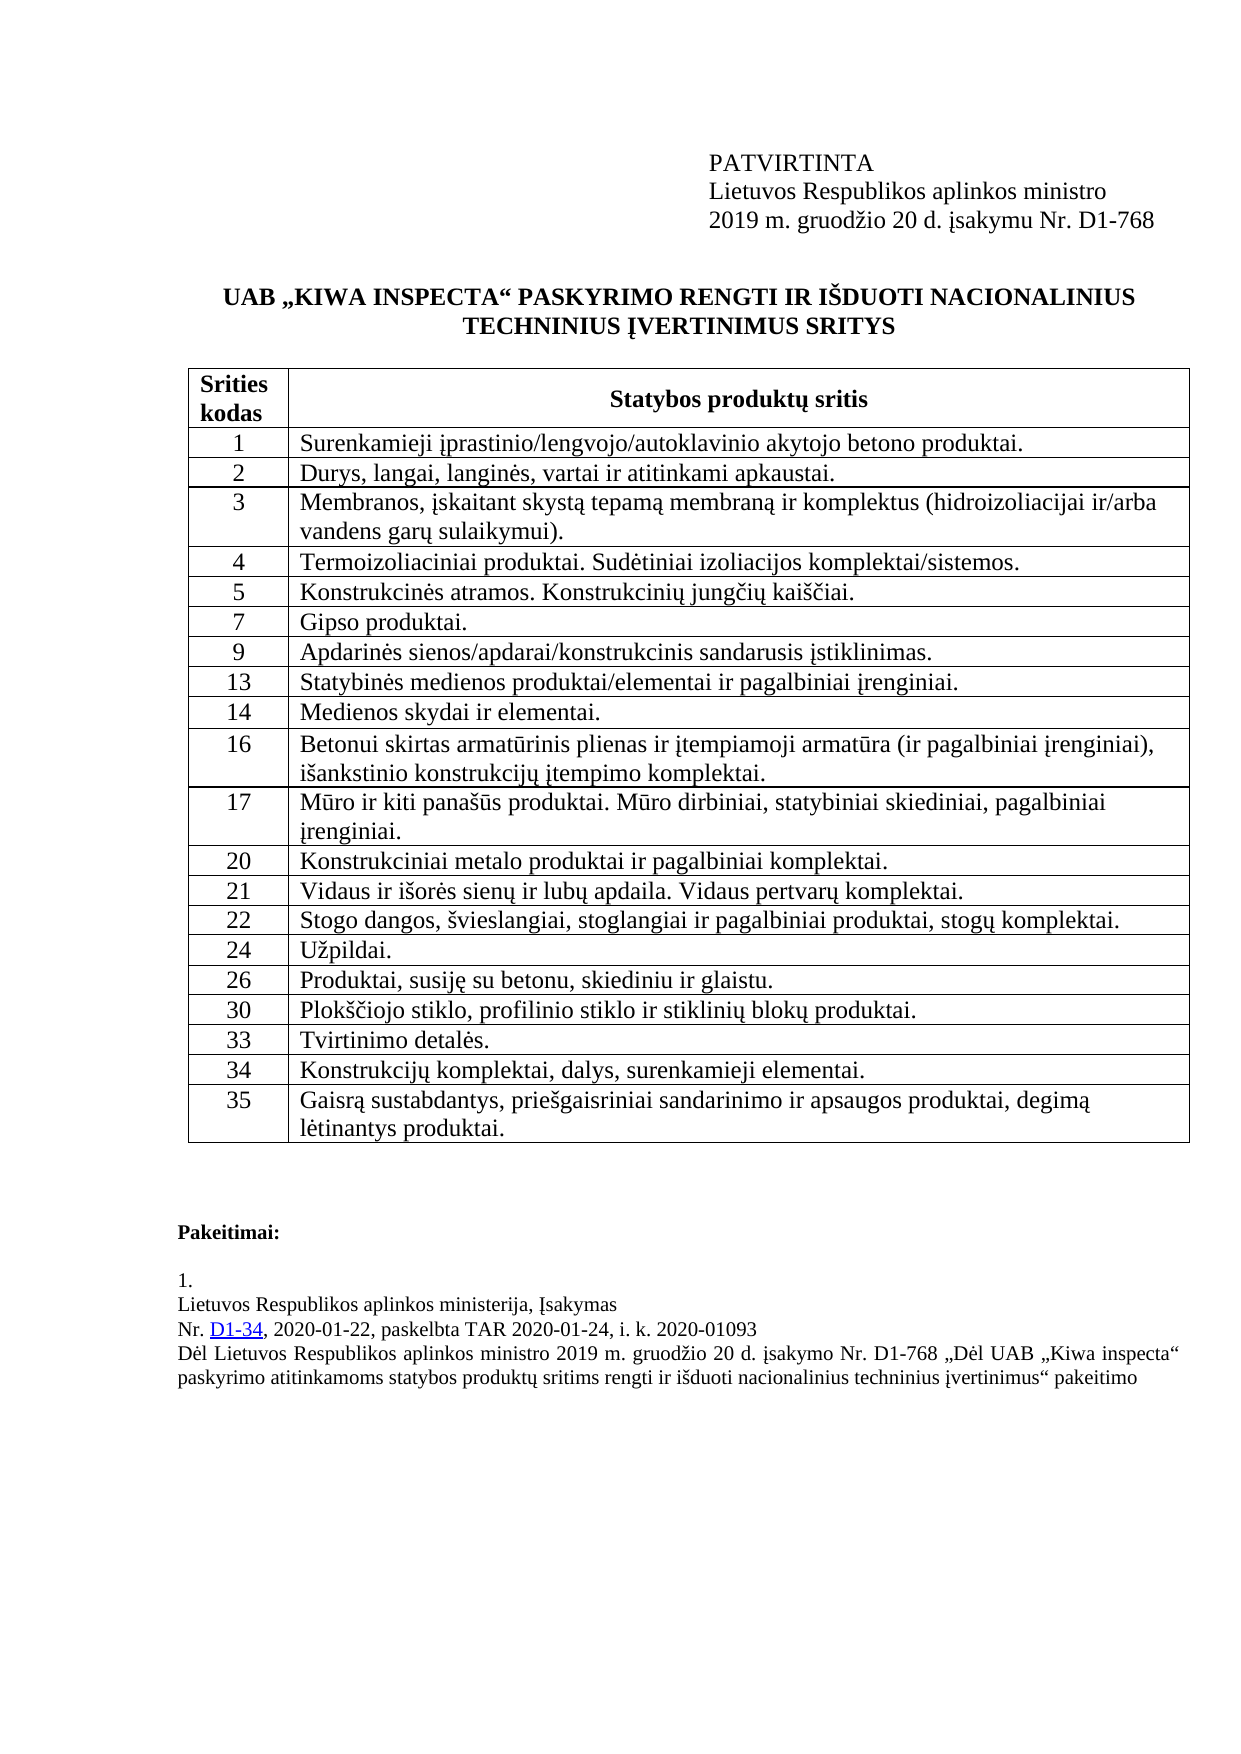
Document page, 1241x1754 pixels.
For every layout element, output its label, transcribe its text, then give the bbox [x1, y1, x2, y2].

table_cell Stogo dangos, švieslangiai, stoglangiai ir pagalbiniai produktai, stogų komplektai. [289, 906, 1189, 934]
table_cell Konstrukcinės atramos. Konstrukcinių jungčių kaiščiai. [289, 577, 1189, 606]
table_cell Betonui skirtas armatūrinis plienas ir įtempiamoji armatūra (ir pagalbiniai įrenginiai), išankstinio konstrukcijų įtempimo komplektai. [289, 729, 1189, 786]
table_cell 7 [189, 607, 288, 636]
table_cell Konstrukciniai metalo produktai ir pagalbiniai komplektai. [289, 846, 1189, 875]
table_cell 13 [189, 667, 288, 696]
text UAB „KIWA INSPECTA“ PASKYRIMO RENGTI IR IŠDUOTI NACIONALINIUS TECHNINIUS ĮVERTINIMUS SRITYS [177, 282, 1181, 339]
table_cell Produktai, susiję su betonu, skiediniu ir glaistu. [289, 966, 1189, 994]
table_cell 33 [189, 1025, 288, 1054]
table_cell Konstrukcijų komplektai, dalys, surenkamieji elementai. [289, 1055, 1189, 1084]
table_cell Mūro ir kiti panašūs produktai. Mūro dirbiniai, statybiniai skiediniai, pagalbiniai įrenginiai. [289, 788, 1189, 845]
table_cell 17 [189, 788, 288, 845]
table_cell Termoizoliaciniai produktai. Sudėtiniai izoliacijos komplektai/sistemos. [289, 547, 1189, 576]
table_cell 21 [189, 876, 288, 904]
table_cell Membranos, įskaitant skystą tepamą membraną ir komplektus (hidroizoliacijai ir/arba vandens garų sulaikymui). [289, 488, 1189, 546]
table_cell 35 [189, 1085, 288, 1142]
table_cell 20 [189, 846, 288, 875]
table_header Statybos produktų sritis [289, 369, 1189, 427]
table_cell 3 [189, 488, 288, 546]
text Nr. D1-34, 2020-01-22, paskelbta TAR 2020-01-24, i. k. 2020-01093 [177, 1316, 1181, 1341]
table_cell Gaisrą sustabdantys, priešgaisriniai sandarinimo ir apsaugos produktai, degimą lėtinantys produktai. [289, 1085, 1189, 1142]
table_cell 26 [189, 966, 288, 994]
table_cell Tvirtinimo detalės. [289, 1025, 1189, 1054]
text Dėl Lietuvos Respublikos aplinkos ministro 2019 m. gruodžio 20 d. įsakymo Nr. D1-768 „Dėl UAB „Kiwa inspecta“ paskyrimo atitinkamoms statybos produktų sritims rengti ir išduoti nacionalinius techninius įvertinimus“ pakeitimo [177, 1341, 1181, 1389]
table_cell Plokščiojo stiklo, profilinio stiklo ir stiklinių blokų produktai. [289, 995, 1189, 1024]
text Lietuvos Respublikos aplinkos ministro [709, 176, 1181, 205]
table_cell 14 [189, 697, 288, 728]
table_cell Vidaus ir išorės sienų ir lubų apdaila. Vidaus pertvarų komplektai. [289, 876, 1189, 904]
table_cell 5 [189, 577, 288, 606]
table_cell Statybinės medienos produktai/elementai ir pagalbiniai įrenginiai. [289, 667, 1189, 696]
text Lietuvos Respublikos aplinkos ministerija, Įsakymas [177, 1292, 1181, 1316]
table_cell 1 [189, 428, 288, 457]
table_cell Durys, langai, langinės, vartai ir atitinkami apkaustai. [289, 458, 1189, 486]
text 1. [177, 1268, 1181, 1292]
table_cell 22 [189, 906, 288, 934]
text 2019 m. gruodžio 20 d. įsakymu Nr. D1-768 [709, 205, 1181, 234]
table_header Srities kodas [189, 369, 288, 427]
table_cell 30 [189, 995, 288, 1024]
table_cell Medienos skydai ir elementai. [289, 697, 1189, 728]
table_cell 16 [189, 729, 288, 786]
text PATVIRTINTA [709, 148, 1181, 176]
table_cell Apdarinės sienos/apdarai/konstrukcinis sandarusis įstiklinimas. [289, 637, 1189, 666]
table_cell 34 [189, 1055, 288, 1084]
table_cell 2 [189, 458, 288, 486]
text Pakeitimai: [177, 1220, 1181, 1244]
table_cell Surenkamieji įprastinio/lengvojo/autoklavinio akytojo betono produktai. [289, 428, 1189, 457]
table_cell 9 [189, 637, 288, 666]
table_cell Gipso produktai. [289, 607, 1189, 636]
table_cell Užpildai. [289, 935, 1189, 964]
table_cell 24 [189, 935, 288, 964]
table_cell 4 [189, 547, 288, 576]
